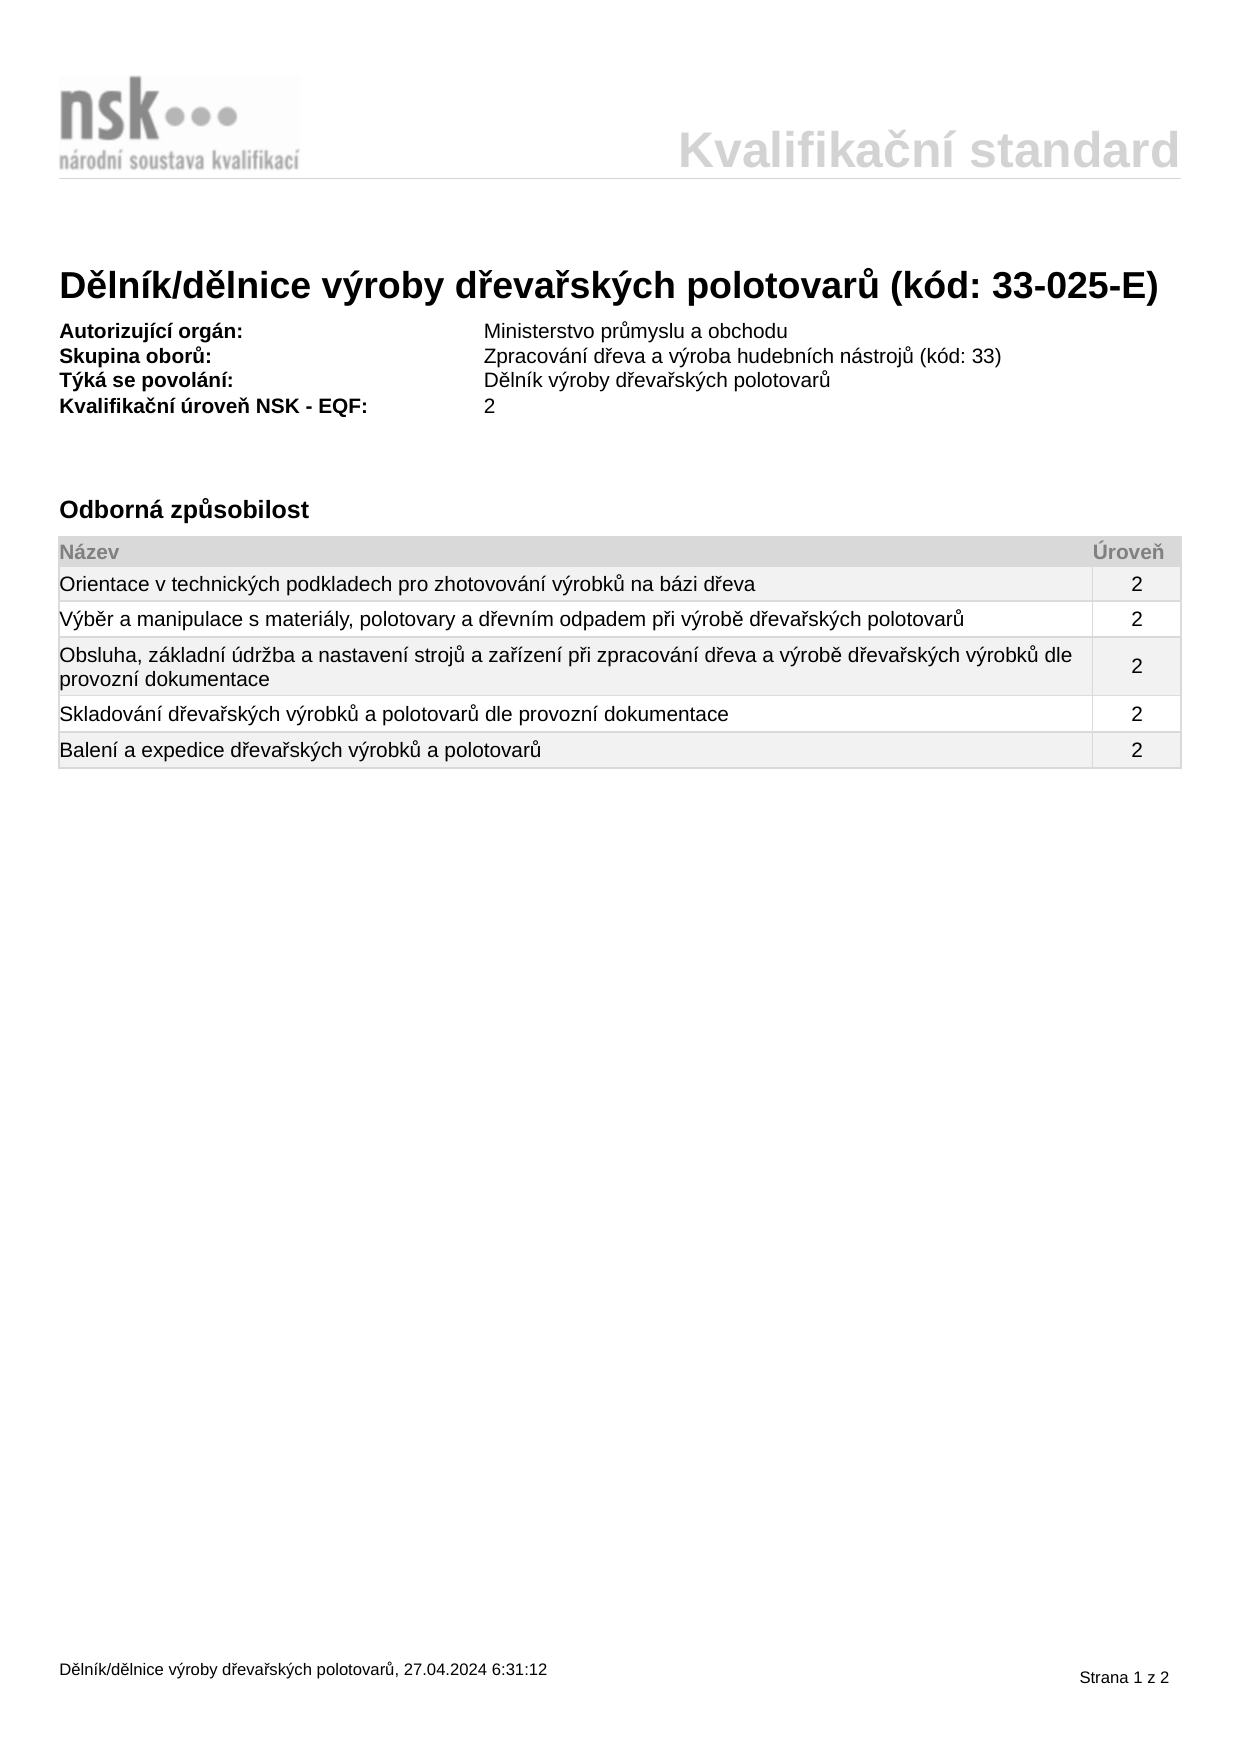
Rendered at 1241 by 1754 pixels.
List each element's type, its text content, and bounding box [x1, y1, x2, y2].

table_cell [626, 1067, 862, 1364]
table_cell Autorizující orgán: [59, 319, 483, 343]
table_cell [1093, 1067, 1169, 1364]
table_cell [59, 418, 483, 489]
table_cell [1169, 769, 1181, 1067]
table_cell [484, 307, 620, 319]
table_cell Kvalifikační úroveň NSK - EQF: [59, 394, 483, 417]
table_cell Obsluha, základní údržba a nastavení strojů a zařízení při zpracování dřeva a výrobě dřevařských výrobků dle provozní dokumentace [60, 638, 1092, 695]
table_cell Odborná způsobilost [59, 489, 1181, 524]
table_cell [620, 1067, 626, 1364]
table_cell 2 [484, 394, 1181, 417]
table_cell Dělník/dělnice výroby dřevařských polotovarů (kód: 33-025-E) [59, 224, 1181, 307]
table_cell 2 [1093, 696, 1180, 731]
table_cell 2 [1093, 733, 1180, 767]
table_cell [1169, 1067, 1181, 1364]
table_cell Strana 1 z 2 [862, 1660, 1169, 1696]
table_cell [620, 196, 626, 224]
table_cell Dělník/dělnice výroby dřevařských polotovarů, 27.04.2024 6:31:12 [59, 1660, 862, 1696]
table_header [621, 59, 626, 172]
table_cell [1169, 1364, 1181, 1659]
table_cell [59, 307, 483, 319]
table_cell [862, 1067, 1093, 1364]
table_cell [59, 769, 483, 1067]
table_header Kvalifikační standard [626, 59, 1181, 178]
table_cell [1169, 524, 1181, 536]
table_cell [59, 524, 483, 536]
table_cell Název [60, 537, 1092, 566]
table_cell [1093, 524, 1169, 536]
table_cell [59, 1364, 483, 1659]
table_cell [1169, 1660, 1181, 1696]
table_cell Ministerstvo průmyslu a obchodu [484, 319, 1181, 344]
table_cell [484, 1364, 620, 1659]
table_cell Balení a expedice dřevařských výrobků a polotovarů [60, 733, 1092, 767]
table_cell Orientace v technických podkladech pro zhotovování výrobků na bázi dřeva [60, 567, 1092, 600]
table_cell [620, 418, 626, 489]
table_cell [862, 769, 1093, 1067]
table_cell [620, 769, 626, 1067]
table_cell [626, 1364, 862, 1659]
table_cell [1169, 196, 1181, 224]
table_cell [1093, 418, 1169, 489]
table_cell Týká se povolání: [59, 368, 483, 392]
table_cell [862, 1364, 1093, 1659]
table_cell 2 [1093, 567, 1180, 600]
table_cell [862, 196, 1093, 224]
table_cell [1169, 418, 1181, 489]
table_cell [626, 307, 862, 319]
table_cell [484, 524, 620, 536]
table_cell [484, 196, 620, 224]
table_cell Úroveň [1093, 537, 1180, 566]
table_cell [1093, 769, 1169, 1067]
table_cell [59, 1067, 483, 1364]
picture [58, 59, 621, 172]
table_cell [626, 524, 862, 536]
table_cell [484, 418, 620, 489]
table_cell [620, 307, 626, 319]
table_cell [484, 769, 620, 1067]
table_cell [626, 196, 862, 224]
table_cell [1093, 196, 1169, 224]
table_cell Výběr a manipulace s materiály, polotovary a dřevním odpadem při výrobě dřevařských polotovarů [60, 602, 1092, 636]
table_cell [626, 418, 862, 489]
table_cell 2 [1093, 602, 1180, 636]
table_cell [862, 418, 1093, 489]
table_cell [484, 172, 620, 178]
table_cell [1093, 1364, 1169, 1659]
table_cell [1093, 307, 1169, 319]
table_cell [862, 524, 1093, 536]
table_cell Skupina oborů: [59, 344, 483, 368]
table_cell 2 [1093, 638, 1180, 695]
table_cell [1169, 307, 1181, 319]
table_cell [59, 179, 1181, 196]
table_cell [620, 1364, 626, 1659]
table_cell Zpracování dřeva a výroba hudebních nástrojů (kód: 33) [484, 344, 1181, 368]
table_cell [862, 307, 1093, 319]
table_cell Dělník výroby dřevařských polotovarů [484, 368, 1181, 393]
table_cell Skladování dřevařských výrobků a polotovarů dle provozní dokumentace [60, 696, 1092, 731]
table_cell [620, 524, 626, 536]
table_cell [626, 769, 862, 1067]
table_cell [59, 172, 483, 178]
table_cell [59, 196, 483, 224]
table_cell [484, 1067, 620, 1364]
